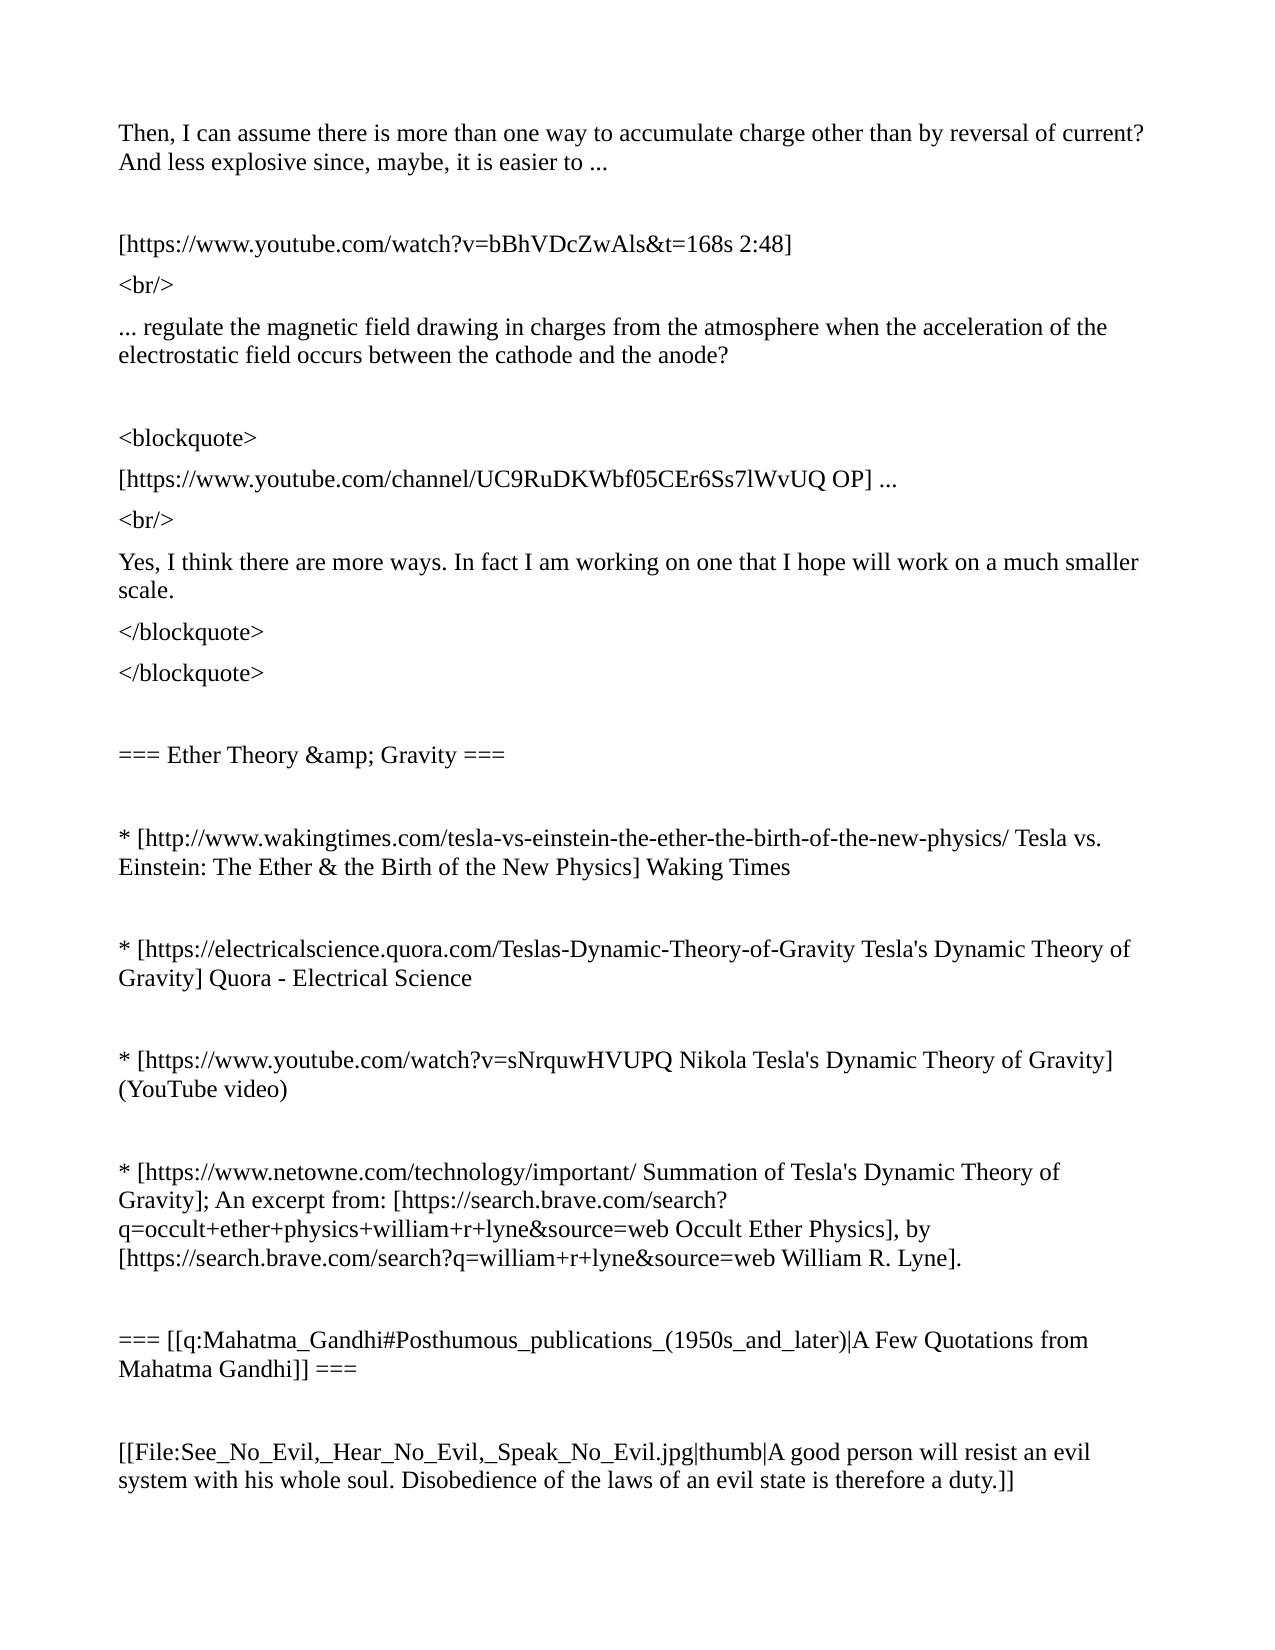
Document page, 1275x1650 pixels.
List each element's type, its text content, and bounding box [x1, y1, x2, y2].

text * [https://electricalscience.quora.com/Teslas-Dynamic-Theory-of-Gravity Tesla's Dynamic Theory of Gravity] Quora - Electrical Science [118, 934, 1157, 992]
text [[File:See_No_Evil,_Hear_No_Evil,_Speak_No_Evil.jpg|thumb|A good person will resist an evil system with his whole soul. Disobedience of the laws of an evil state is therefore a duty.]] [118, 1437, 1157, 1494]
text Yes, I think there are more ways. In fact I am working on one that I hope will work on a much smaller scale. [118, 547, 1157, 604]
text === Ether Theory &amp; Gravity === [118, 741, 1157, 769]
text [https://www.youtube.com/watch?v=bBhVDcZwAls&t=168s 2:48] [118, 229, 1157, 258]
text * [http://www.wakingtimes.com/tesla-vs-einstein-the-ether-the-birth-of-the-new-physics/ Tesla vs. Einstein: The Ether & the Birth of the New Physics] Waking Times [118, 823, 1157, 881]
text <blockquote> [118, 423, 1157, 452]
text [https://www.youtube.com/channel/UC9RuDKWbf05CEr6Ss7lWvUQ OP] ... [118, 464, 1157, 493]
text * [https://www.youtube.com/watch?v=sNrquwHVUPQ Nikola Tesla's Dynamic Theory of Gravity] (YouTube video) [118, 1046, 1157, 1103]
text </blockquote> [118, 617, 1157, 646]
text === [[q:Mahatma_Gandhi#Posthumous_publications_(1950s_and_later)|A Few Quotations from Mahatma Gandhi]] === [118, 1326, 1157, 1383]
text ... regulate the magnetic field drawing in charges from the atmosphere when the acceleration of the electrostatic field occurs between the cathode and the anode? [118, 312, 1157, 369]
text <br/> [118, 506, 1157, 534]
text </blockquote> [118, 658, 1157, 687]
text <br/> [118, 271, 1157, 299]
text Then, I can assume there is more than one way to accumulate charge other than by reversal of current? And less explosive since, maybe, it is easier to ... [118, 118, 1157, 176]
text * [https://www.netowne.com/technology/important/ Summation of Tesla's Dynamic Theory of Gravity]; An excerpt from: [https://search.brave.com/search?q=occult+ether+physics+william+r+lyne&source=web Occult Ether Physics], by [https://search.brave.com/search?q=william+r+lyne&source=web William R. Lyne]. [118, 1157, 1157, 1272]
